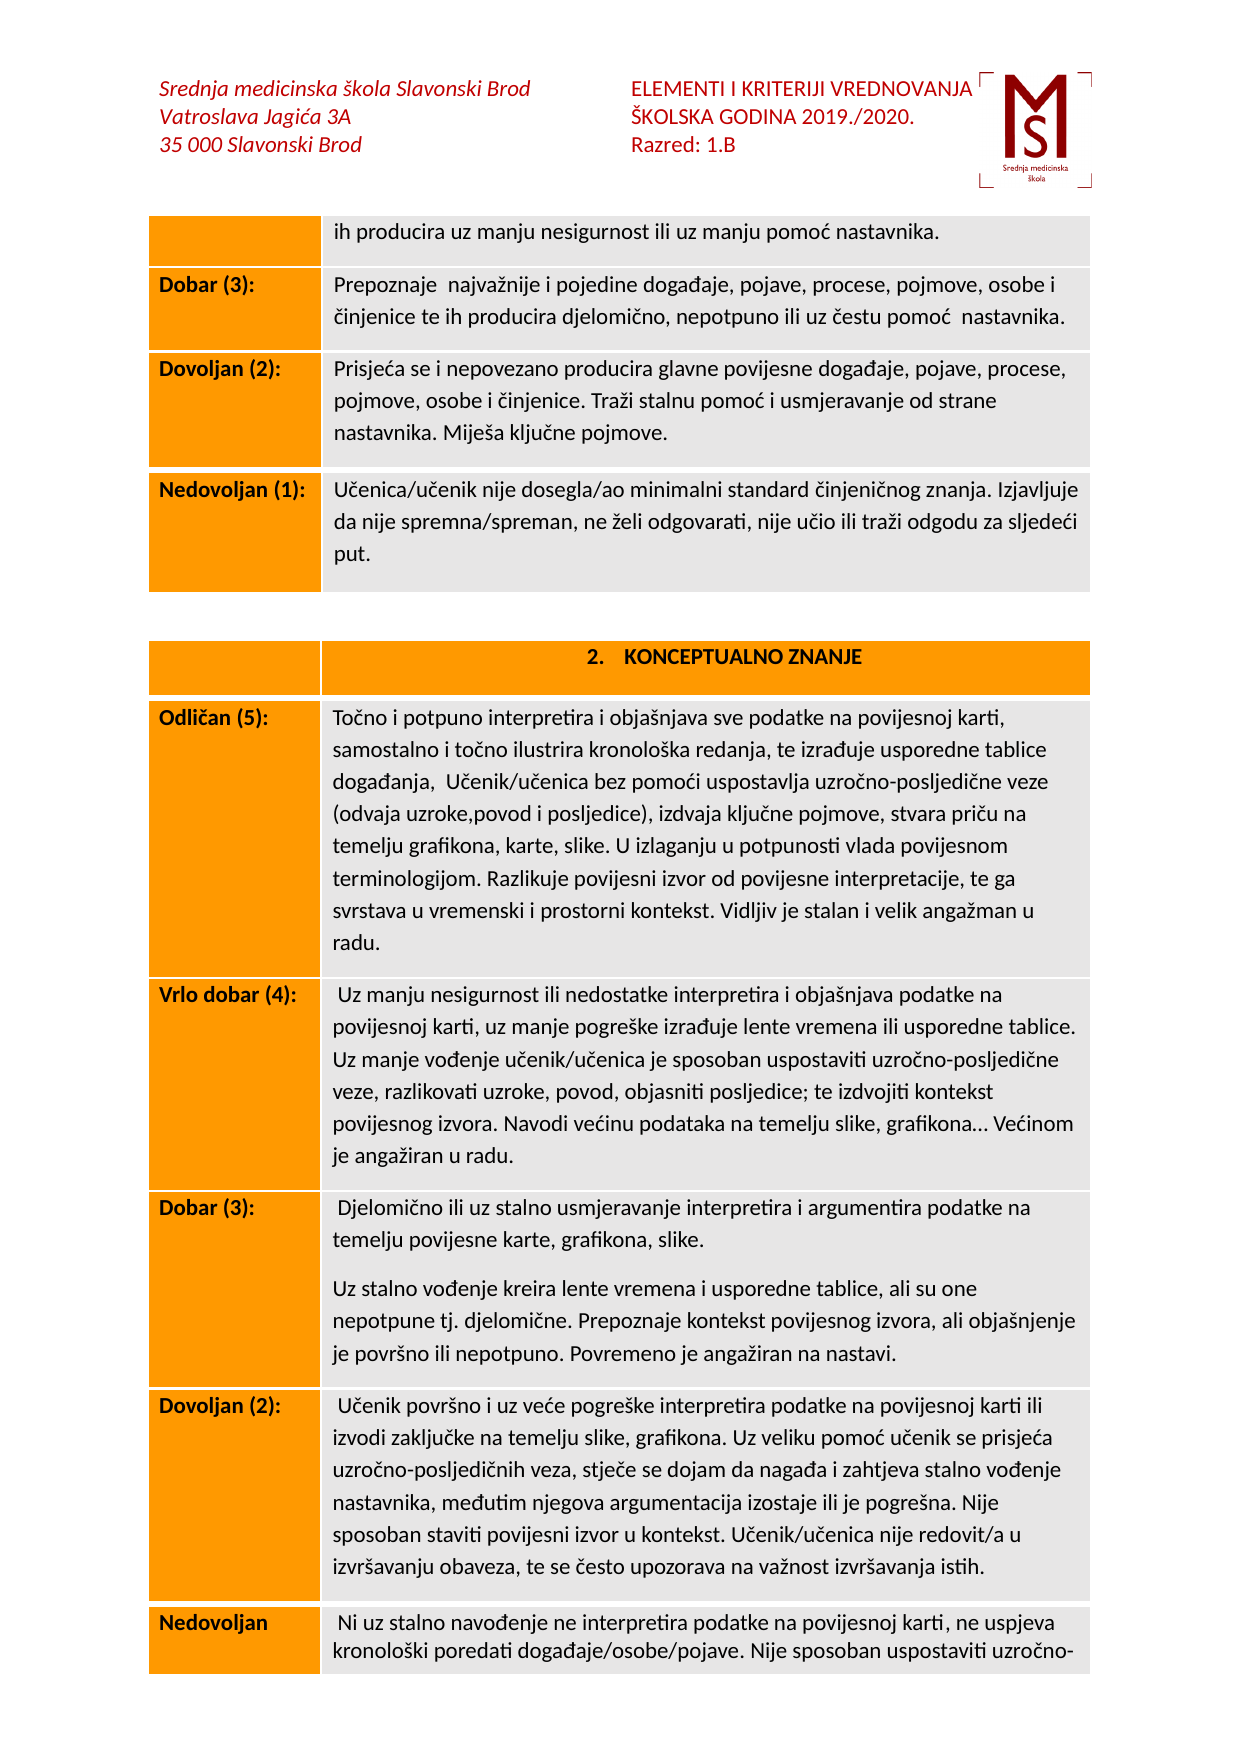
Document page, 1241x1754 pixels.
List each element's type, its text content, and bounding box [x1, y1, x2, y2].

table_cell Učenik površno i uz veće pogreške interpretira podatke na povijesnoj karti ili izvodi zaključke na temelju slike, grafikona. Uz veliku pomoć učenik se prisjeća uzročno-posljedičnih veza, stječe se dojam da nagađa i zahtjeva stalno vođenje nastavnika, međutim njegova argumentacija izostaje ili je pogrešna. Nije sposoban staviti povijesni izvor u kontekst. Učenik/učenica nije redovit/a u izvršavanju obaveza, te se često upozorava na važnost izvršavanja istih. [322, 1390, 1090, 1601]
table_cell Dovoljan (2): [149, 353, 321, 467]
table_cell ih producira uz manju nesigurnost ili uz manju pomoć nastavnika. [323, 216, 1090, 266]
table_cell Djelomično ili uz stalno usmjeravanje interpretira i argumentira podatke na temelju povijesne karte, grafikona, slike. Uz stalno vođenje kreira lente vremena i usporedne tablice, ali su one nepotpune tj. djelomične. Prepoznaje kontekst povijesnog izvora, ali objašnjenje je površno ili nepotpuno. Povremeno je angažiran na nastavi. [322, 1192, 1090, 1387]
table_cell Ni uz stalno navođenje ne interpretira podatke na povijesnoj karti, ne uspjeva kronološki poredati događaje/osobe/pojave. Nije sposoban uspostaviti uzročno- [322, 1607, 1090, 1674]
table_header [149, 641, 320, 695]
table_cell Dobar (3): [149, 268, 321, 350]
table_cell Nedovoljan (1): [149, 473, 321, 592]
table_cell Točno i potpuno interpretira i objašnjava sve podatke na povijesnoj karti, samostalno i točno ilustrira kronološka redanja, te izrađuje usporedne tablice događanja, Učenik/učenica bez pomoći uspostavlja uzročno-posljedične veze (odvaja uzroke,povod i posljedice), izdvaja ključne pojmove, stvara priču na temelju grafikona, karte, slike. U izlaganju u potpunosti vlada povijesnom terminologijom. Razlikuje povijesni izvor od povijesne interpretacije, te ga svrstava u vremenski i prostorni kontekst. Vidljiv je stalan i velik angažman u radu. [322, 701, 1090, 977]
table_cell Prepoznaje najvažnije i pojedine događaje, pojave, procese, pojmove, osobe i činjenice te ih producira djelomično, nepotpuno ili uz čestu pomoć nastavnika. [323, 268, 1090, 350]
table_cell Učenica/učenik nije dosegla/ao minimalni standard činjeničnog znanja. Izjavljuje da nije spremna/spreman, ne želi odgovarati, nije učio ili traži odgodu za sljedeći put. [323, 473, 1090, 592]
table_cell Nedovoljan [149, 1607, 320, 1674]
table_cell Vrlo dobar (4): [149, 979, 320, 1190]
table_cell Uz manju nesigurnost ili nedostatke interpretira i objašnjava podatke na povijesnoj karti, uz manje pogreške izrađuje lente vremena ili usporedne tablice. Uz manje vođenje učenik/učenica je sposoban uspostaviti uzročno-posljedične veze, razlikovati uzroke, povod, objasniti posljedice; te izdvojiti kontekst povijesnog izvora. Navodi većinu podataka na temelju slike, grafikona… Većinom je angažiran u radu. [322, 979, 1090, 1190]
table_cell Dobar (3): [149, 1192, 320, 1387]
table_header KONCEPTUALNO ZNANJE [322, 641, 1090, 695]
table_cell Prisjeća se i nepovezano producira glavne povijesne događaje, pojave, procese, pojmove, osobe i činjenice. Traži stalnu pomoć i usmjeravanje od strane nastavnika. Miješa ključne pojmove. [323, 353, 1090, 467]
table_cell Dovoljan (2): [149, 1390, 320, 1601]
table_cell [149, 216, 321, 266]
table_cell Odličan (5): [149, 701, 320, 977]
